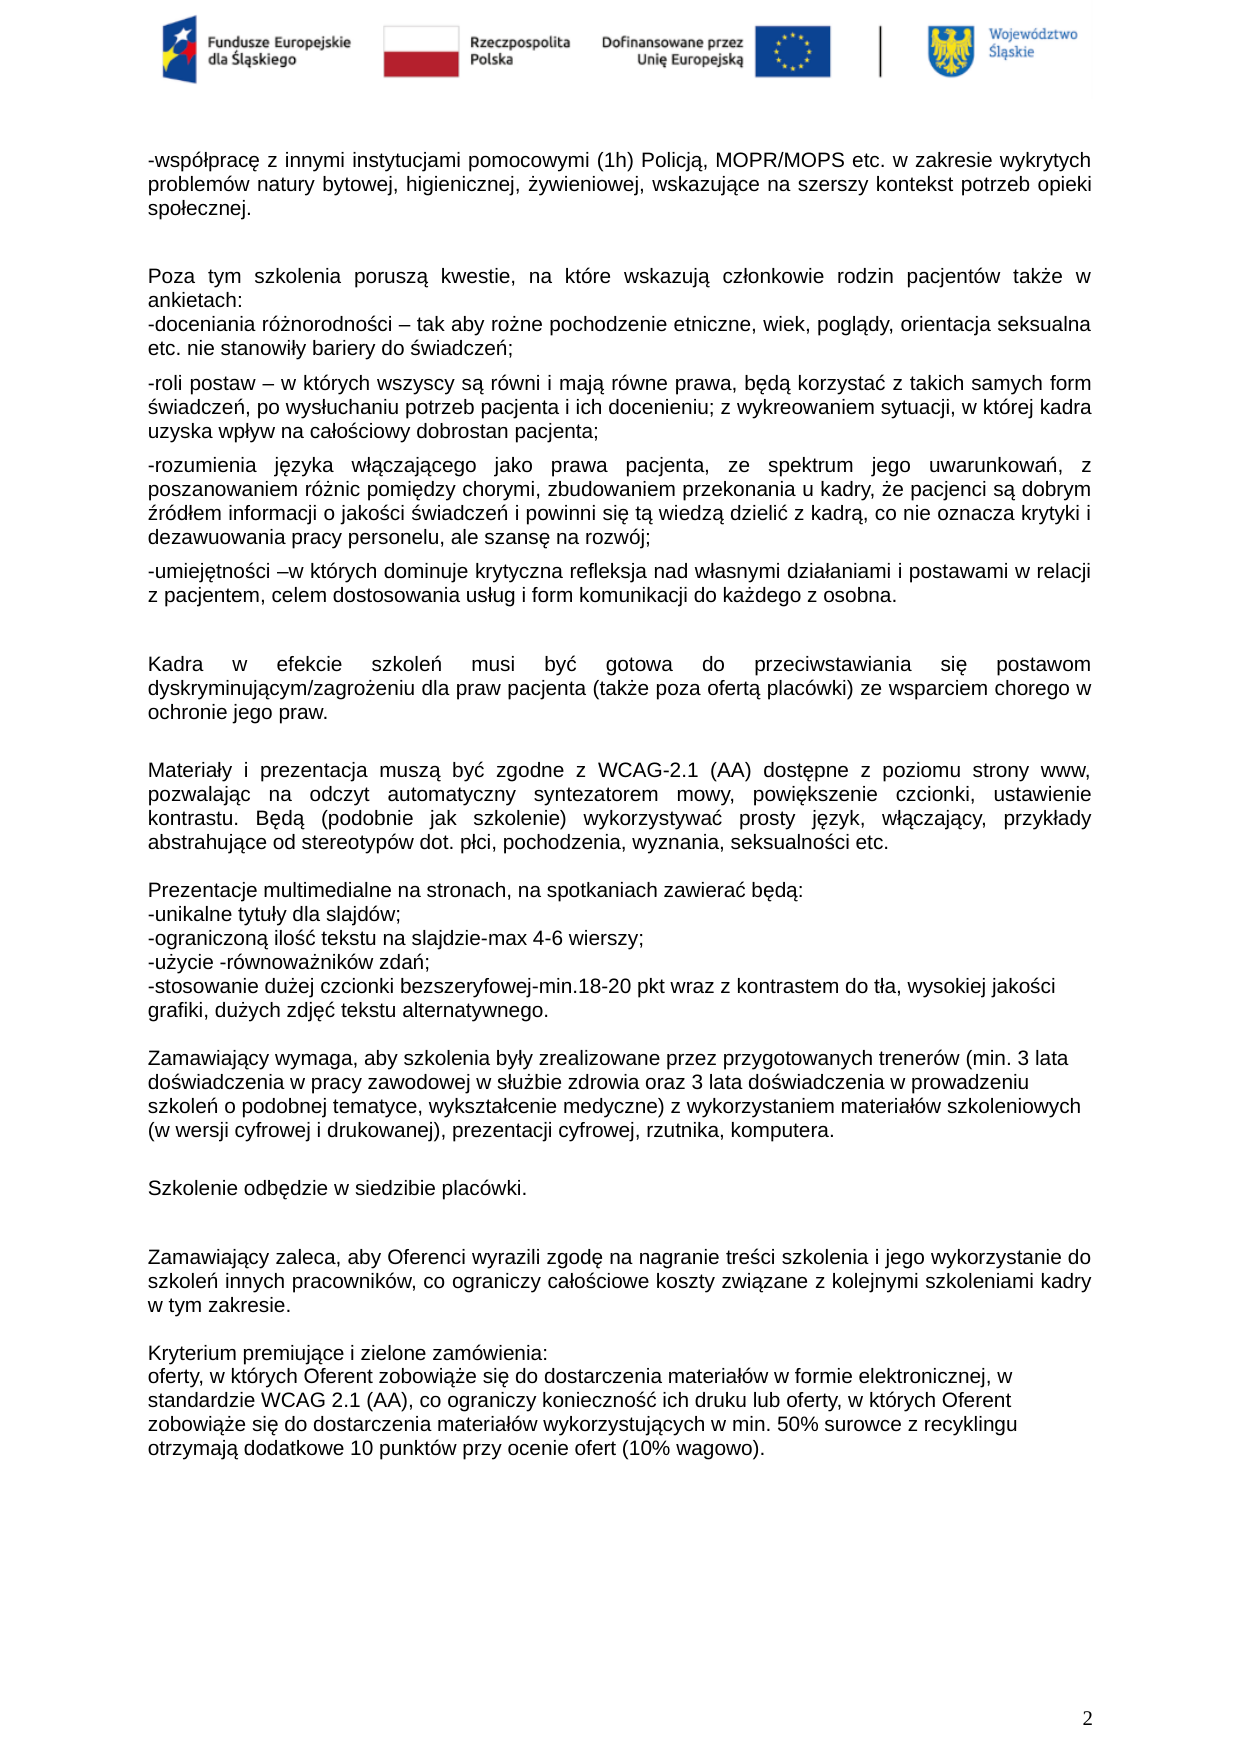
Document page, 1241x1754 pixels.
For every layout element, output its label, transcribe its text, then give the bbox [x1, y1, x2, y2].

picture [147, 0, 1093, 100]
text oferty, w których Oferent zobowiąże się do dostarczenia materiałów w formie elektronicznej, w standardzie WCAG 2.1 (AA), co ograniczy konieczność ich druku lub oferty, w których Oferent zobowiąże się do dostarczenia materiałów wykorzystujących w min. 50% surowce z recyklingu otrzymają dodatkowe 10 punktów przy ocenie ofert (10% wagowo). [148, 1364, 1093, 1460]
text Zamawiający wymaga, aby szkolenia były zrealizowane przez przygotowanych trenerów (min. 3 lata doświadczenia w pracy zawodowej w służbie zdrowia oraz 3 lata doświadczenia w prowadzeniu szkoleń o podobnej tematyce, wykształcenie medyczne) z wykorzystaniem materiałów szkoleniowych (w wersji cyfrowej i drukowanej), prezentacji cyfrowej, rzutnika, komputera. [148, 1046, 1093, 1141]
text Kryterium premiujące i zielone zamówienia: [148, 1340, 1093, 1364]
list Szkolenie odbędzie w siedzibie placówki. [148, 1176, 1093, 1200]
list Materiały i prezentacja muszą być zgodne z WCAG-2.1 (AA) dostępne z poziomu strony www, pozwalając na odczyt automatyczny syntezatorem mowy, powiększenie czcionki, ustawienie kontrastu. Będą (podobnie jak szkolenie) wykorzystywać prosty język, włączający, przykłady abstrahujące od stereotypów dot. płci, pochodzenia, wyznania, seksualności etc. [148, 758, 1093, 854]
list Zamawiający zaleca, aby Oferenci wyrazili zgodę na nagranie treści szkolenia i jego wykorzystanie do szkoleń innych pracowników, co ograniczy całościowe koszty związane z kolejnymi szkoleniami kadry w tym zakresie. [148, 1244, 1093, 1316]
list -roli postaw – w których wszyscy są równi i mają równe prawa, będą korzystać z takich samych form świadczeń, po wysłuchaniu potrzeb pacjenta i ich docenieniu; z wykreowaniem sytuacji, w której kadra uzyska wpływ na całościowy dobrostan pacjenta; [148, 371, 1093, 442]
list -rozumienia języka włączającego jako prawa pacjenta, ze spektrum jego uwarunkowań, z poszanowaniem różnic pomiędzy chorymi, zbudowaniem przekonania u kadry, że pacjenci są dobrym źródłem informacji o jakości świadczeń i powinni się tą wiedzą dzielić z kadrą, co nie oznacza krytyki i dezawuowania pracy personelu, ale szansę na rozwój; [148, 453, 1093, 549]
list -współpracę z innymi instytucjami pomocowymi (1h) Policją, MOPR/MOPS etc. w zakresie wykrytych problemów natury bytowej, higienicznej, żywieniowej, wskazujące na szerszy kontekst potrzeb opieki społecznej. [148, 148, 1093, 219]
list Poza tym szkolenia poruszą kwestie, na które wskazują członkowie rodzin pacjentów także w ankietach: -doceniania różnorodności – tak aby rożne pochodzenie etniczne, wiek, poglądy, orientacja seksualna etc. nie stanowiły bariery do świadczeń; [148, 264, 1093, 360]
text Prezentacje multimedialne na stronach, na spotkaniach zawierać będą: -unikalne tytuły dla slajdów; -ograniczoną ilość tekstu na slajdzie-max 4-6 wierszy; -użycie -równoważników zdań; -stosowanie dużej czcionki bezszeryfowej-min.18-20 pkt wraz z kontrastem do tła, wysokiej jakości grafiki, dużych zdjęć tekstu alternatywnego. [148, 878, 1093, 1022]
list -umiejętności –w których dominuje krytyczna refleksja nad własnymi działaniami i postawami w relacji z pacjentem, celem dostosowania usług i form komunikacji do każdego z osobna. [148, 559, 1093, 607]
list Kadra w efekcie szkoleń musi być gotowa do przeciwstawiania się postawom dyskryminującym/zagrożeniu dla praw pacjenta (także poza ofertą placówki) ze wsparciem chorego w ochronie jego praw. [148, 652, 1093, 724]
